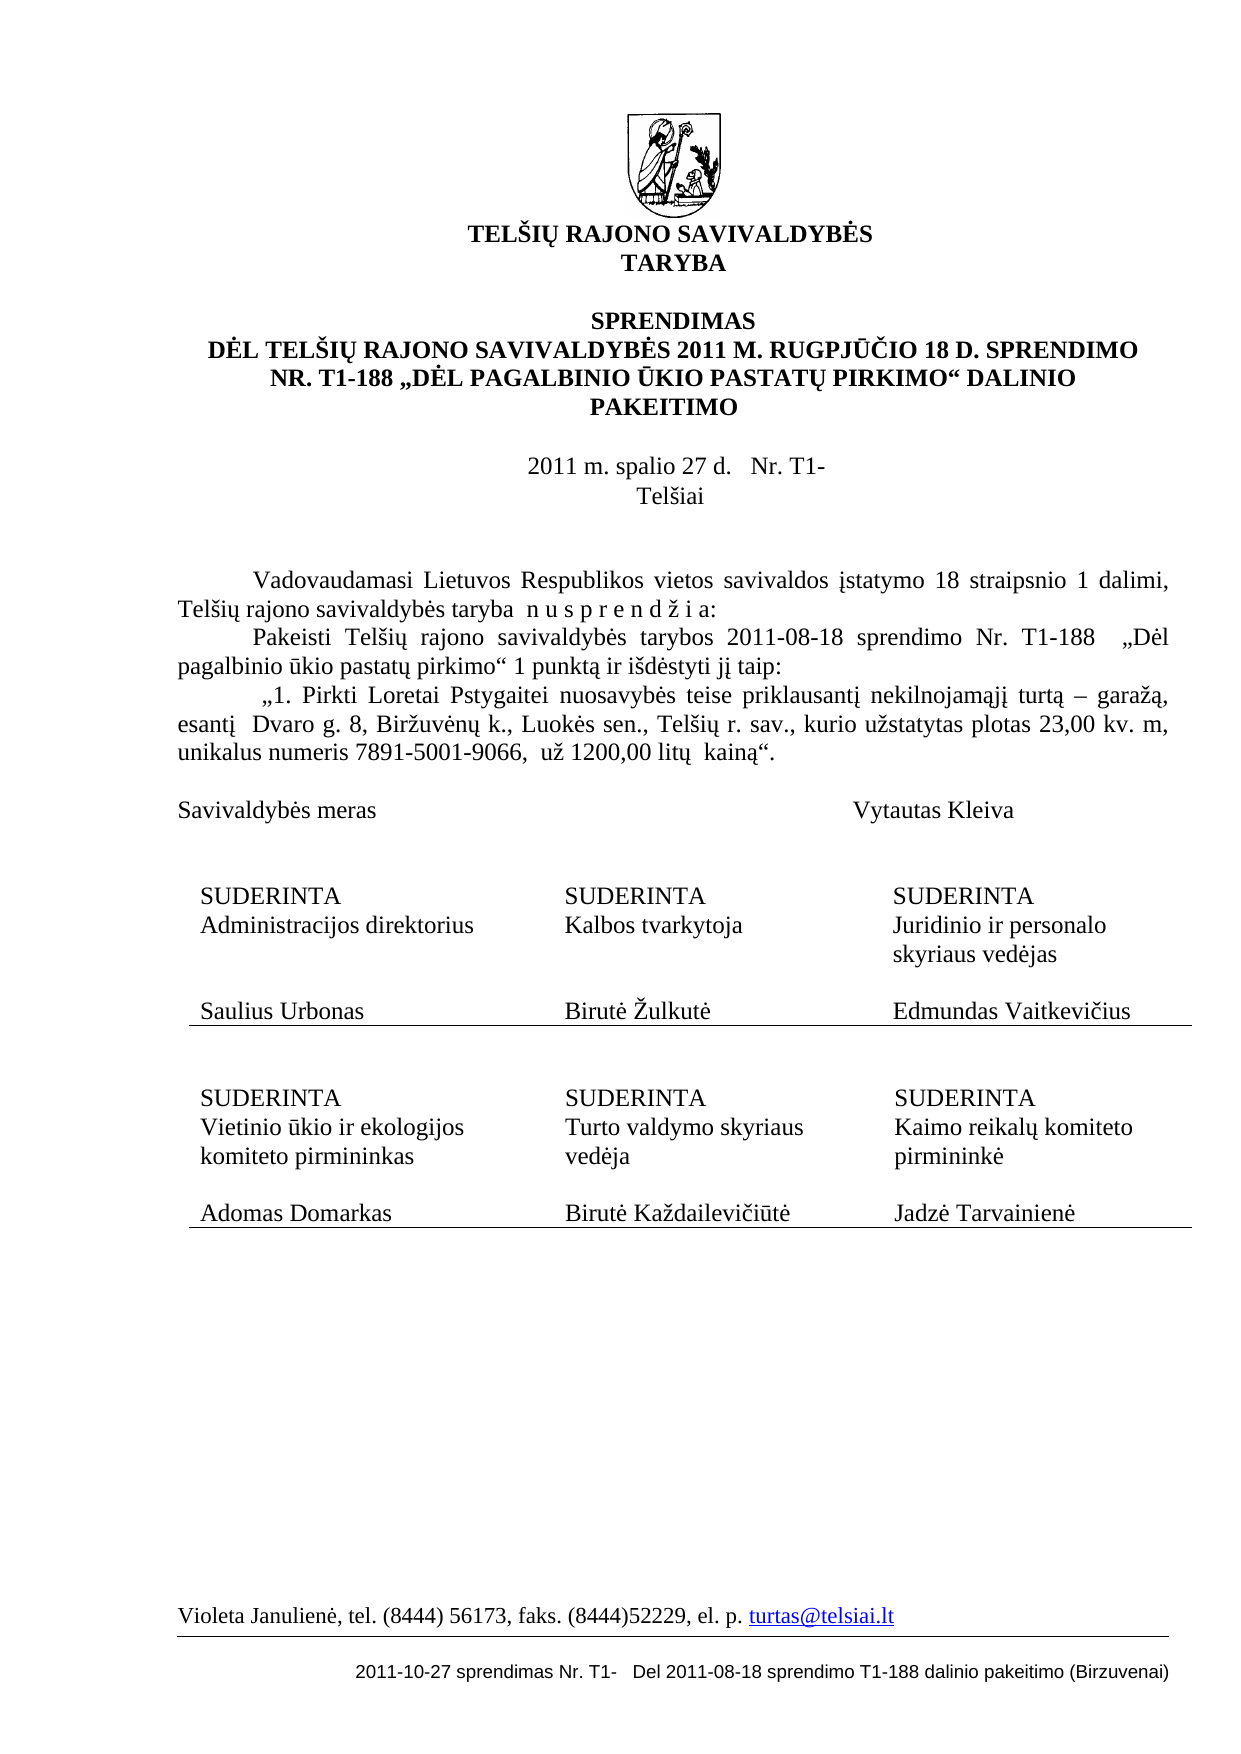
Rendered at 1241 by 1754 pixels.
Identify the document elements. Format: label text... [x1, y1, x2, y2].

table_header SUDERINTA [881, 881, 1192, 910]
text Pakeisti Telšių rajono savivaldybės tarybos 2011-08-18 sprendimo Nr. T1-188 „Dėl pagalbinio ūkio pastatų pirkimo“ 1 punktą ir išdėstyti jį taip: [177, 622, 1169, 680]
table_cell Telšiai [176, 480, 1171, 510]
table_cell Turto valdymo skyriaus vedėja [554, 1112, 883, 1170]
text Vadovaudamasi Lietuvos Respublikos vietos savivaldos įstatymo 18 straipsnio 1 dalimi, Telšių rajono savivaldybės taryba n u s p r e n d ž i a: [177, 565, 1169, 622]
table_cell [176, 421, 1171, 451]
table_cell [883, 1228, 1192, 1257]
table_cell [554, 1228, 883, 1257]
table_header SUDERINTA [189, 881, 553, 910]
table_header SUDERINTA [883, 1084, 1192, 1112]
table_cell [883, 1170, 1192, 1198]
text Savivaldybės meras Vytautas Kleiva [177, 795, 1169, 824]
table_cell Juridinio ir personalo skyriaus vedėjas [881, 910, 1192, 967]
table_cell Vietinio ūkio ir ekologijos komiteto pirmininkas [189, 1112, 553, 1170]
table_cell [189, 1170, 553, 1198]
table_cell Birutė Každailevičiūtė [554, 1199, 883, 1227]
table_cell [554, 1170, 883, 1198]
text Violeta Janulienė, tel. (8444) 56173, faks. (8444)52229, el. p. turtas@telsiai.lt [177, 1602, 1169, 1628]
table_cell Jadzė Tarvainienė [883, 1199, 1192, 1227]
table_cell Edmundas Vaitkevičius [881, 996, 1192, 1025]
table_cell Saulius Urbonas [189, 996, 553, 1025]
table_cell [881, 1026, 1192, 1055]
table_header [176, 30, 1171, 82]
table_cell Kaimo reikalų komiteto pirmininkė [883, 1112, 1192, 1170]
table_cell DĖL TELŠIŲ RAJONO SAVIVALDYBĖS 2011 M. RUGPJŪČIO 18 D. SPRENDIMO NR. T1-188 „DĖL PAGALBINIO ŪKIO PASTATŲ PIRKIMO“ DALINIO PAKEITIMO [176, 335, 1171, 421]
text „1. Pirkti Loretai Pstygaitei nuosavybės teise priklausantį nekilnojamąjį turtą – garažą, esantį Dvaro g. 8, Biržuvėnų k., Luokės sen., Telšių r. sav., kurio užstatytas plotas 23,00 kv. m, unikalus numeris 7891-5001-9066, už 1200,00 litų kainą“. [177, 680, 1169, 766]
table_cell Kalbos tvarkytoja [553, 910, 881, 967]
table_cell Adomas Domarkas [189, 1199, 553, 1227]
table_header SUDERINTA [554, 1084, 883, 1112]
table_header SUDERINTA [553, 881, 881, 910]
table_cell [553, 1026, 881, 1055]
table_cell SPRENDIMAS [176, 305, 1171, 335]
table_cell 2011 m. spalio 27 d. Nr. T1- [176, 451, 1171, 480]
table_header SUDERINTA [189, 1084, 553, 1112]
table_cell [189, 1026, 553, 1055]
table_cell [189, 968, 553, 996]
table_cell TELŠIŲ RAJONO SAVIVALDYBĖS TARYBA [176, 83, 1171, 305]
table_cell [881, 968, 1192, 996]
table_cell [553, 968, 881, 996]
table_cell [189, 1228, 553, 1257]
table_cell Administracijos direktorius [189, 910, 553, 967]
table_cell Birutė Žulkutė [553, 996, 881, 1025]
